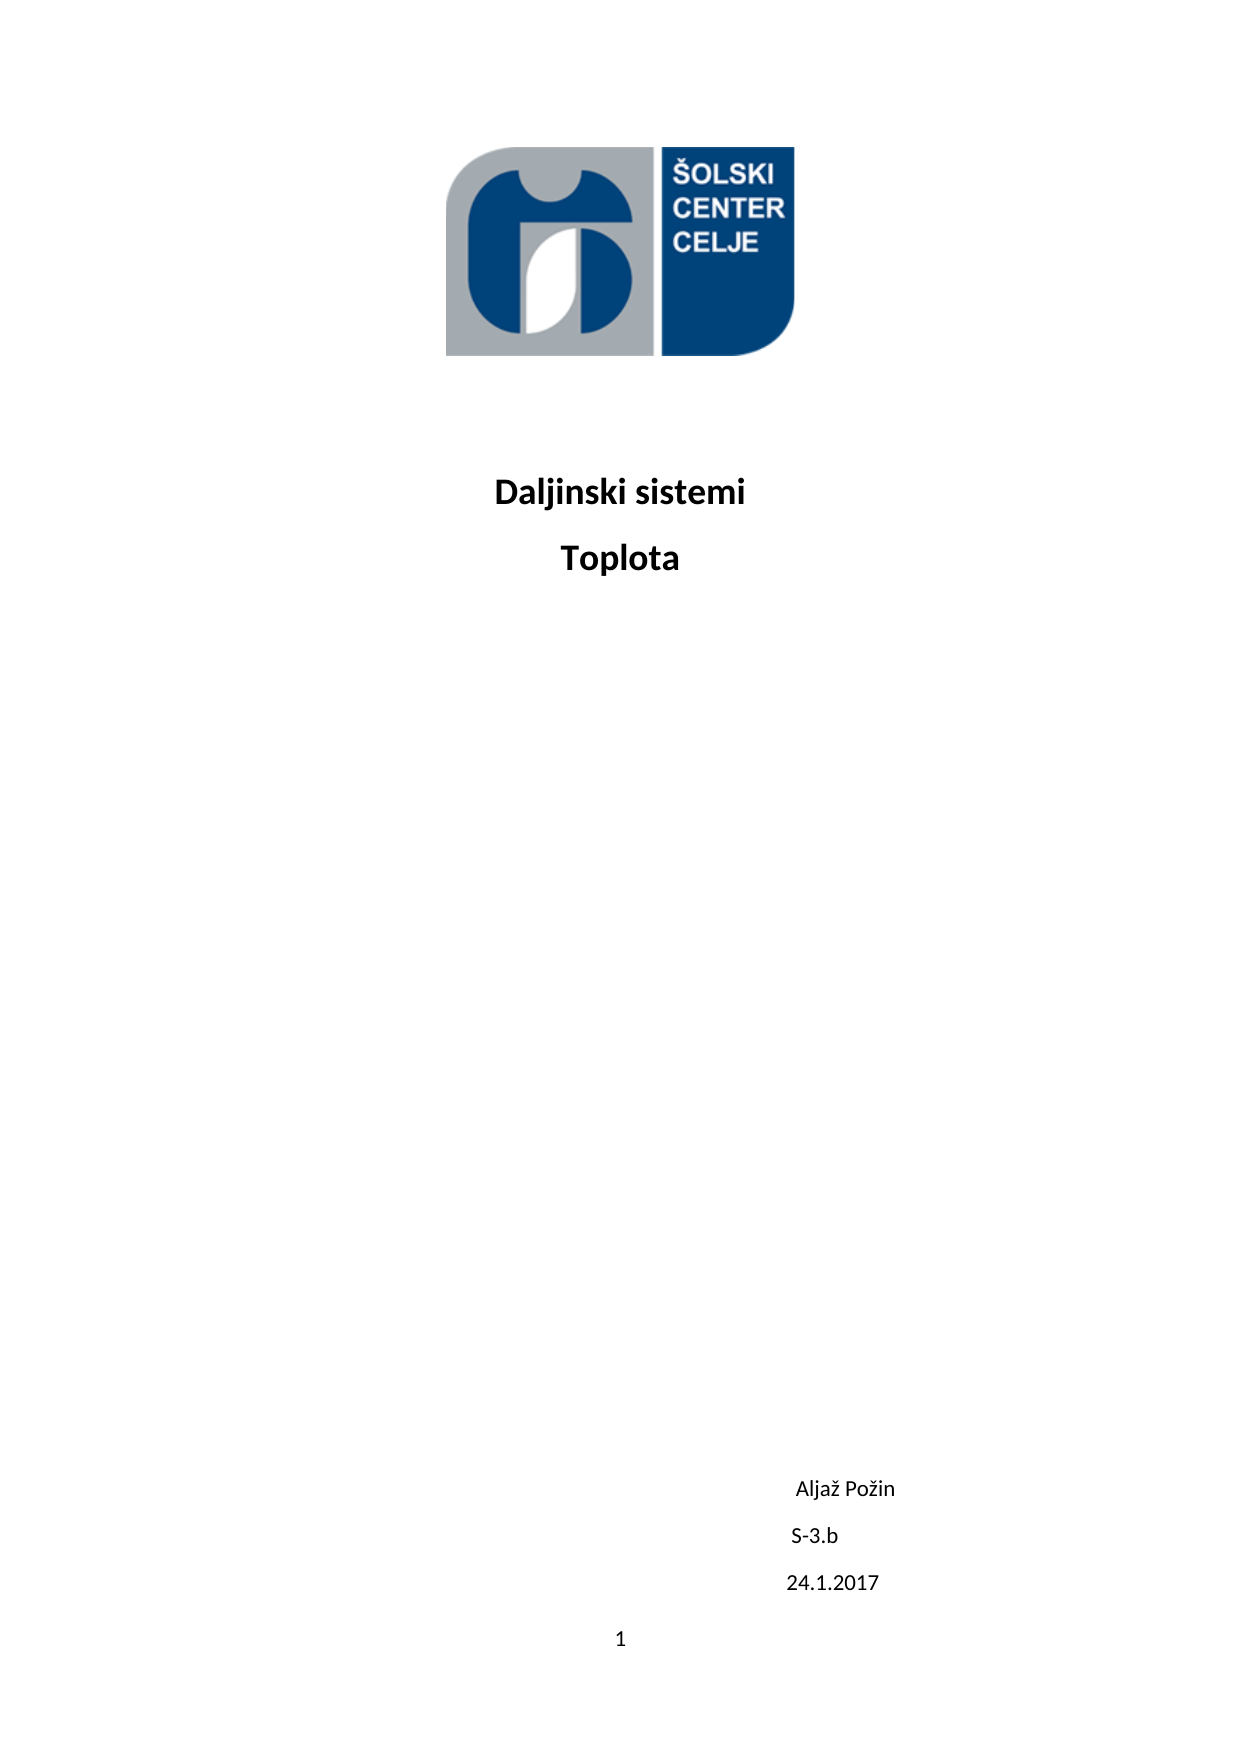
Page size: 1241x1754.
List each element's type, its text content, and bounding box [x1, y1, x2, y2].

text 24.1.2017 [148, 1568, 1093, 1596]
text Aljaž Požin [148, 1474, 1093, 1502]
picture [446, 147, 795, 356]
text Daljinski sistemi [148, 468, 1093, 514]
text S-3.b [148, 1521, 1093, 1549]
text Toplota [148, 534, 1093, 580]
